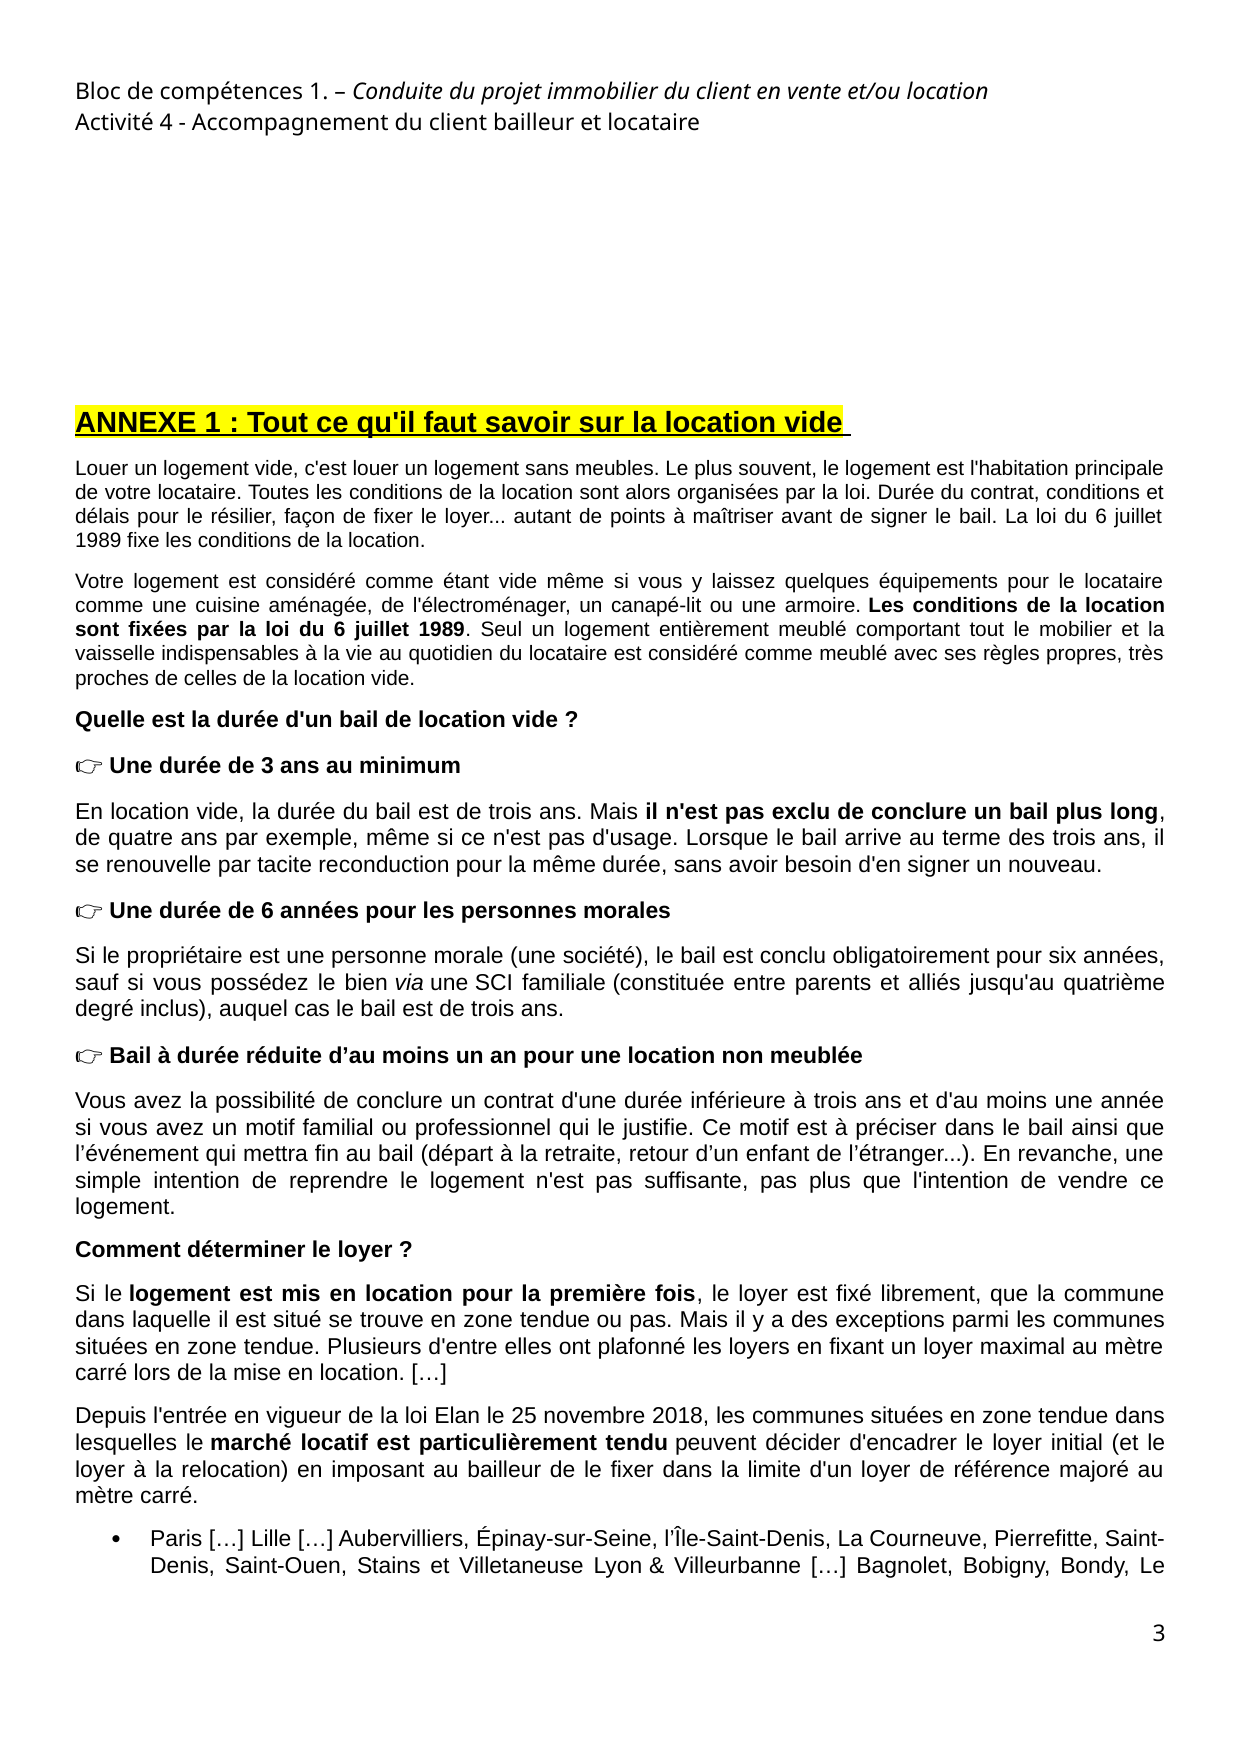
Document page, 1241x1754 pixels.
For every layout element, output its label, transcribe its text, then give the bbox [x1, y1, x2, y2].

text Votre logement est considéré comme étant vide même si vous y laissez quelques équipements pour le locataire comme une cuisine aménagée, de l'électroménager, un canapé-lit ou une armoire. Les conditions de la location sont fixées par la loi du 6 juillet 1989. Seul un logement entièrement meublé comportant tout le mobilier et la vaisselle indispensables à la vie au quotidien du locataire est considéré comme meublé avec ses règles propres, très proches de celles de la location vide. [75, 569, 1165, 689]
text Quelle est la durée d'un bail de location vide ? [75, 706, 1165, 733]
text 👉 Une durée de 6 années pour les personnes morales [75, 894, 1165, 925]
text Comment déterminer le loyer ? [75, 1236, 1165, 1263]
text Vous avez la possibilité de conclure un contrat d'une durée inférieure à trois ans et d'au moins une année si vous avez un motif familial ou professionnel qui le justifie. Ce motif est à préciser dans le bail ainsi que l’événement qui mettra fin au bail (départ à la retraite, retour d’un enfant de l’étranger...). En revanche, une simple intention de reprendre le logement n'est pas suffisante, pas plus que l'intention de vendre ce logement. [75, 1087, 1165, 1219]
text ANNEXE 1 : Tout ce qu'il faut savoir sur la location vide [75, 405, 1165, 438]
text En location vide, la durée du bail est de trois ans. Mais il n'est pas exclu de conclure un bail plus long, de quatre ans par exemple, même si ce n'est pas d'usage. Lorsque le bail arrive au terme des trois ans, il se renouvelle par tacite reconduction pour la même durée, sans avoir besoin d'en signer un nouveau. [75, 798, 1165, 877]
list Paris […] Lille […] Aubervilliers, Épinay-sur-Seine, l’Île-Saint-Denis, La Courneuve, Pierrefitte, Saint-Denis, Saint-Ouen, Stains et Villetaneuse Lyon & Villeurbanne […] Bagnolet, Bobigny, Bondy, Le [112, 1525, 1165, 1578]
text Si le propriétaire est une personne morale (une société), le bail est conclu obligatoirement pour six années, sauf si vous possédez le bien via une SCI familiale (constituée entre parents et alliés jusqu'au quatrième degré inclus), auquel cas le bail est de trois ans. [75, 942, 1165, 1022]
text Depuis l'entrée en vigueur de la loi Elan le 25 novembre 2018, les communes situées en zone tendue dans lesquelles le marché locatif est particulièrement tendu peuvent décider d'encadrer le loyer initial (et le loyer à la relocation) en imposant au bailleur de le fixer dans la limite d'un loyer de référence majoré au mètre carré. [75, 1402, 1165, 1508]
text Louer un logement vide, c'est louer un logement sans meubles. Le plus souvent, le logement est l'habitation principale de votre locataire. Toutes les conditions de la location sont alors organisées par la loi. Durée du contrat, conditions et délais pour le résilier, façon de fixer le loyer... autant de points à maîtriser avant de signer le bail. La loi du 6 juillet 1989 fixe les conditions de la location. [75, 455, 1165, 552]
text Si le logement est mis en location pour la première fois, le loyer est fixé librement, que la commune dans laquelle il est situé se trouve en zone tendue ou pas. Mais il y a des exceptions parmi les communes situées en zone tendue. Plusieurs d'entre elles ont plafonné les loyers en fixant un loyer maximal au mètre carré lors de la mise en location. […] [75, 1279, 1165, 1386]
text 👉 Une durée de 3 ans au minimum [75, 749, 1165, 781]
text 👉 Bail à durée réduite d’au moins un an pour une location non meublée [75, 1039, 1165, 1070]
